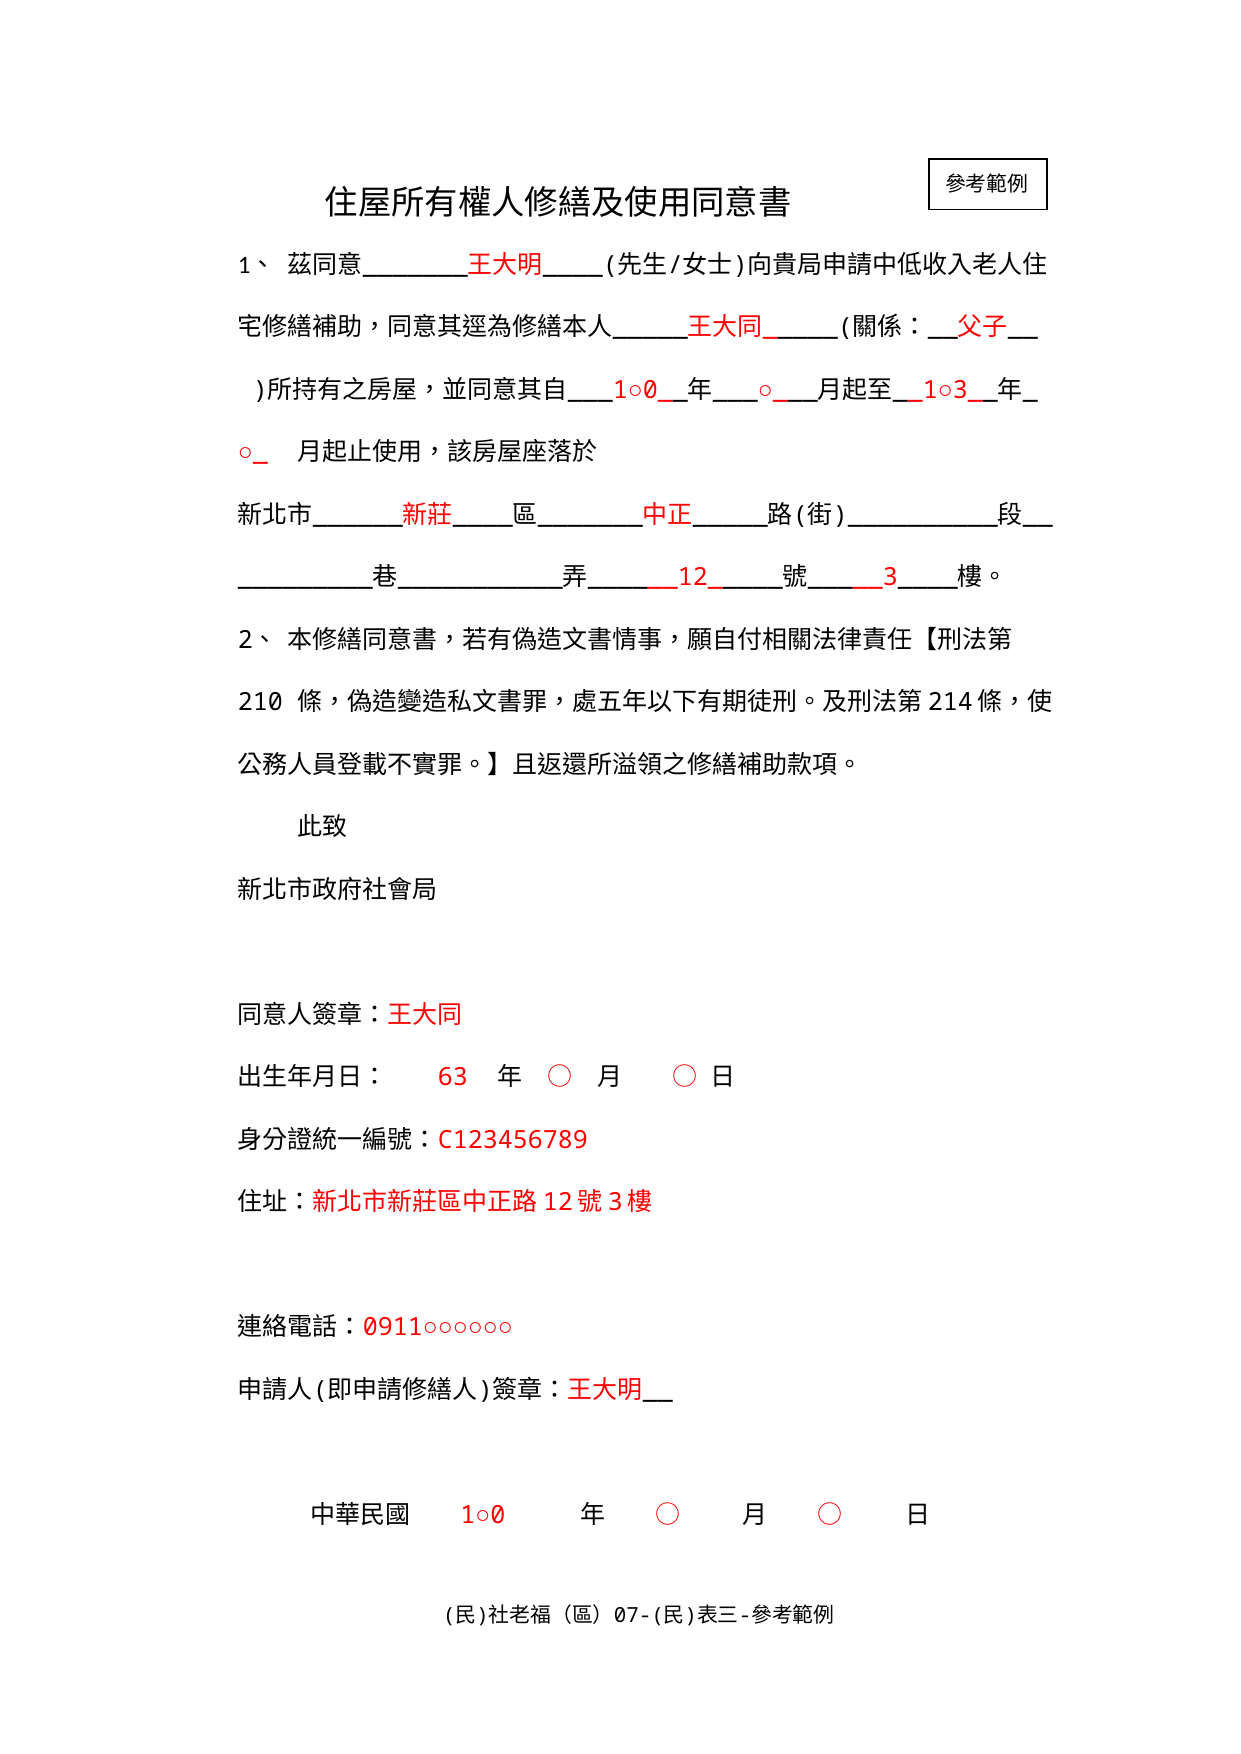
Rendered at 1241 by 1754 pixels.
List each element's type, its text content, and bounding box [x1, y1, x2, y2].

text 申請人(即申請修繕人)簽章：王大明__ [238, 1346, 1053, 1408]
text 例 [945, 197, 1031, 201]
text 此致 [238, 783, 1053, 846]
text 身分證統一編號：C123456789 [238, 1096, 1053, 1158]
text 同意人簽章：王大同 [238, 971, 1053, 1033]
list 本修繕同意書，若有偽造文書情事，願自付相關法律責任【刑法第210 條，偽造變造私文書罪，處五年以下有期徒刑。及刑法第214條，使公務人員登載不實罪。】且返還所溢領之修繕補助款項。 [238, 596, 1053, 783]
text 參考範例 [945, 167, 1031, 197]
text 新北市______新莊____區_______中正_____路(街)__________段___________巷___________弄______12_____號_____3____樓。 [238, 471, 1053, 596]
text 出生年月日： 63 年 ○ 月 ○ 日 [238, 1033, 1053, 1096]
text 住址：新北市新莊區中正路12號3樓 [238, 1158, 1053, 1221]
text 新北市政府社會局 [238, 846, 1053, 908]
text 中華民國 1○0 年 ○ 月 ○ 日 [187, 1471, 1089, 1655]
list 茲同意_______王大明____(先生/女士)向貴局申請中低收入老人住宅修繕補助，同意其逕為修繕本人_____王大同_____(關係：__父子__ )所持有之房屋，並同意其自___1○0__年___○___月起至__1○3__年_ ○_ 月起止使用，該房屋座落於 [238, 221, 1053, 471]
text (民)社老福（區）07-(民)表三-參考範例 [202, 1598, 1074, 1628]
text 住屋所有權人修繕及使用同意書 [187, 158, 1053, 221]
text 連絡電話：0911○○○○○○ [238, 1283, 1053, 1346]
